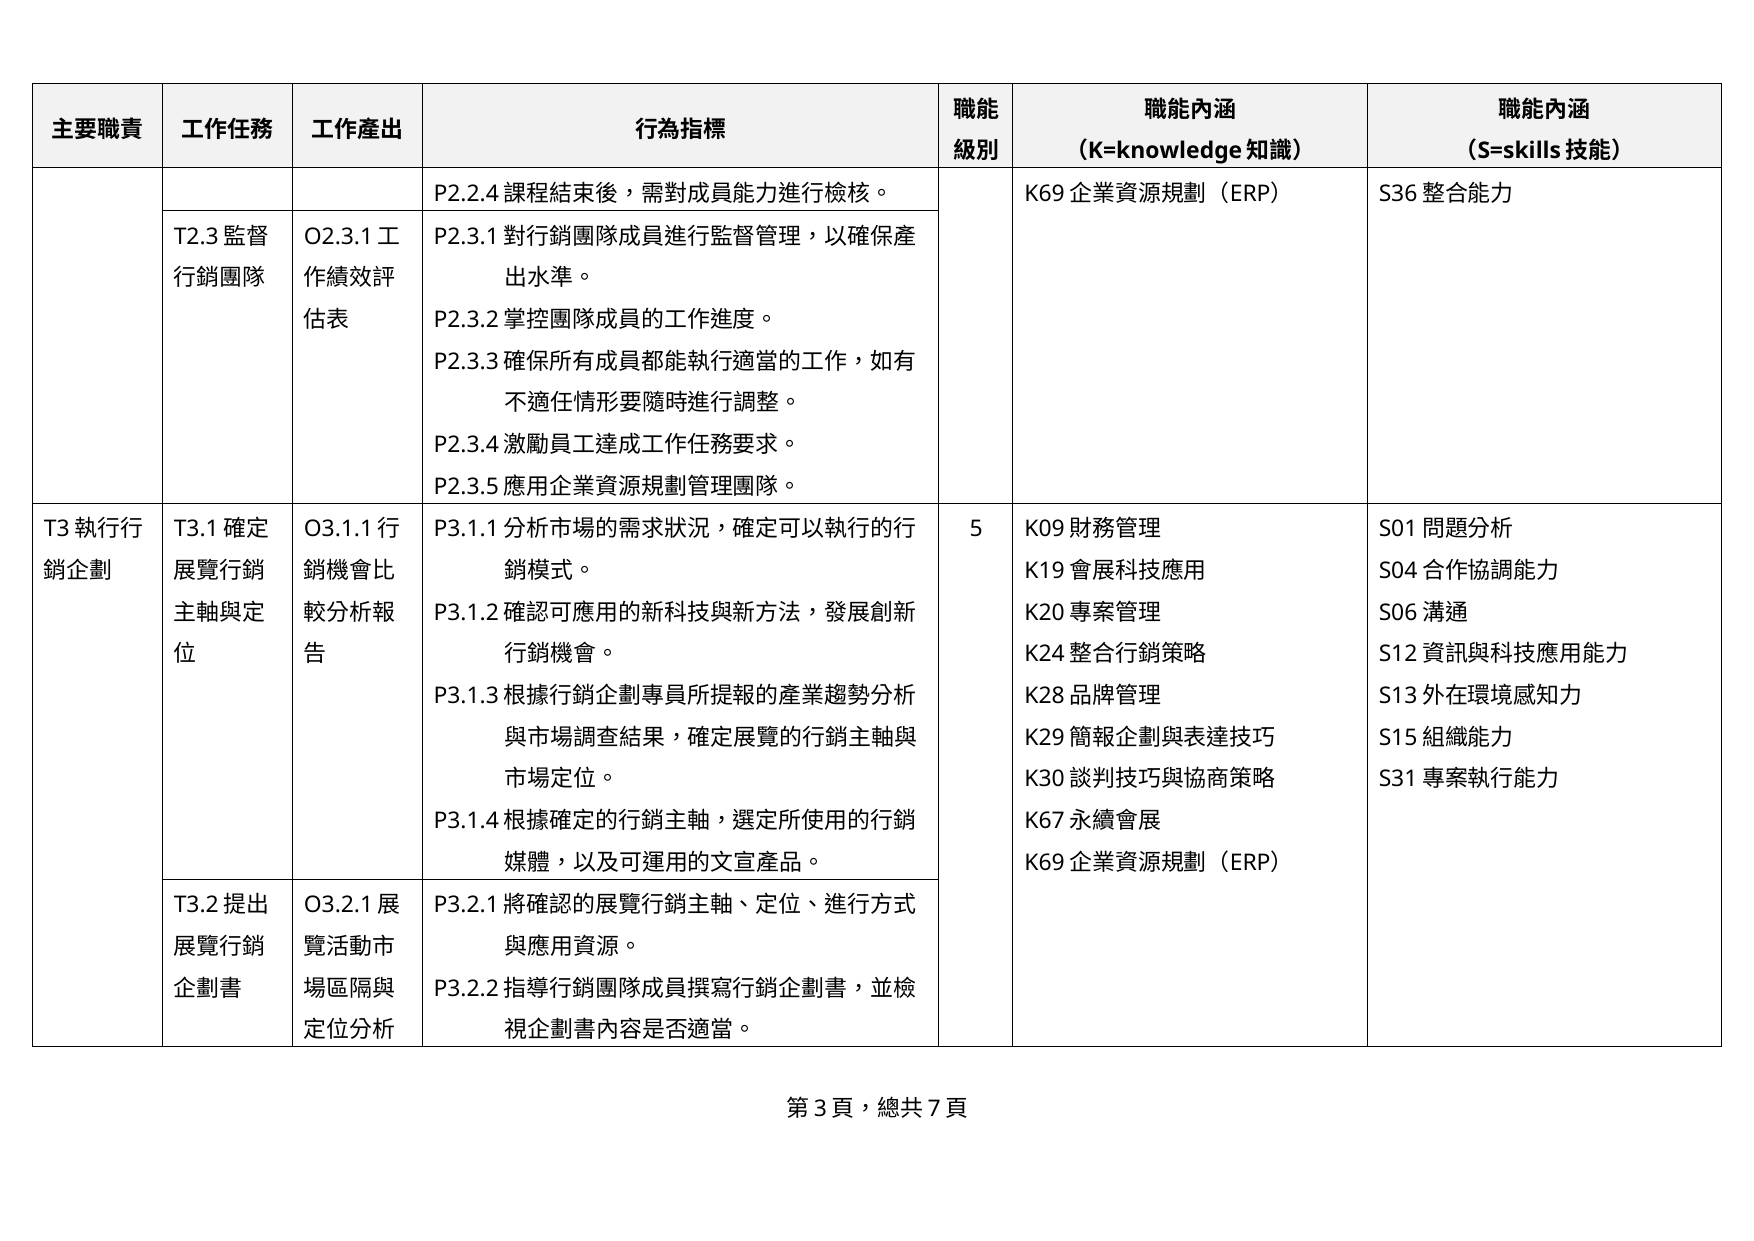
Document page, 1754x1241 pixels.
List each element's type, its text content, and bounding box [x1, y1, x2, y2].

table_cell P3.1.1分析市場的需求狀況，確定可以執行的行銷模式。 P3.1.2確認可應用的新科技與新方法，發展創新行銷機會。 P3.1.3根據行銷企劃專員所提報的產業趨勢分析與市場調查結果，確定展覽的行銷主軸與市場定位。 P3.1.4根據確定的行銷主軸，選定所使用的行銷媒體，以及可運用的文宣產品。 [423, 504, 938, 878]
table_cell S36整合能力 [1368, 168, 1721, 502]
table_cell S01問題分析 S04合作協調能力 S06溝通 S12資訊與科技應用能力 S13外在環境感知力 S15組織能力 S31專案執行能力 [1368, 504, 1721, 1046]
table_cell P2.3.1對行銷團隊成員進行監督管理，以確保產出水準。 P2.3.2掌控團隊成員的工作進度。 P2.3.3確保所有成員都能執行適當的工作，如有不適任情形要隨時進行調整。 P2.3.4激勵員工達成工作任務要求。 P2.3.5應用企業資源規劃管理團隊。 [423, 211, 938, 502]
table_cell O3.1.1行銷機會比較分析報告 [293, 504, 422, 878]
table_cell T3執行行銷企劃 [33, 504, 162, 1046]
table_cell T2.3監督行銷團隊 [163, 211, 292, 502]
table_cell [939, 168, 1012, 502]
table_header 職能級別 [939, 84, 1012, 167]
table_header 職能內涵 （K=knowledge知識） [1013, 84, 1367, 167]
table_cell T3.2提出展覽行銷企劃書 [163, 880, 292, 1046]
table_cell [33, 168, 162, 502]
table_cell 5 [939, 504, 1012, 1046]
table_cell K69企業資源規劃（ERP） [1013, 168, 1367, 502]
table_cell T3.1確定展覽行銷主軸與定位 [163, 504, 292, 878]
table_cell P2.2.4課程結束後，需對成員能力進行檢核。 [423, 168, 938, 210]
table_header 職能內涵 （S=skills技能） [1368, 84, 1721, 167]
table_cell K09財務管理 K19會展科技應用 K20專案管理 K24整合行銷策略 K28品牌管理 K29簡報企劃與表達技巧 K30談判技巧與協商策略 K67永續會展 K69企業資源規劃（ERP） [1013, 504, 1367, 1046]
table_cell O2.3.1工作績效評估表 [293, 211, 422, 502]
table_cell O3.2.1展覽活動市場區隔與定位分析 [293, 880, 422, 1046]
table_header 工作任務 [163, 84, 292, 167]
table_header 工作產出 [293, 84, 422, 167]
table_cell [163, 168, 292, 210]
table_cell [293, 168, 422, 210]
table_cell P3.2.1將確認的展覽行銷主軸、定位、進行方式與應用資源。 P3.2.2指導行銷團隊成員撰寫行銷企劃書，並檢視企劃書內容是否適當。 [423, 880, 938, 1046]
table_header 主要職責 [33, 84, 162, 167]
table_header 行為指標 [423, 84, 938, 167]
